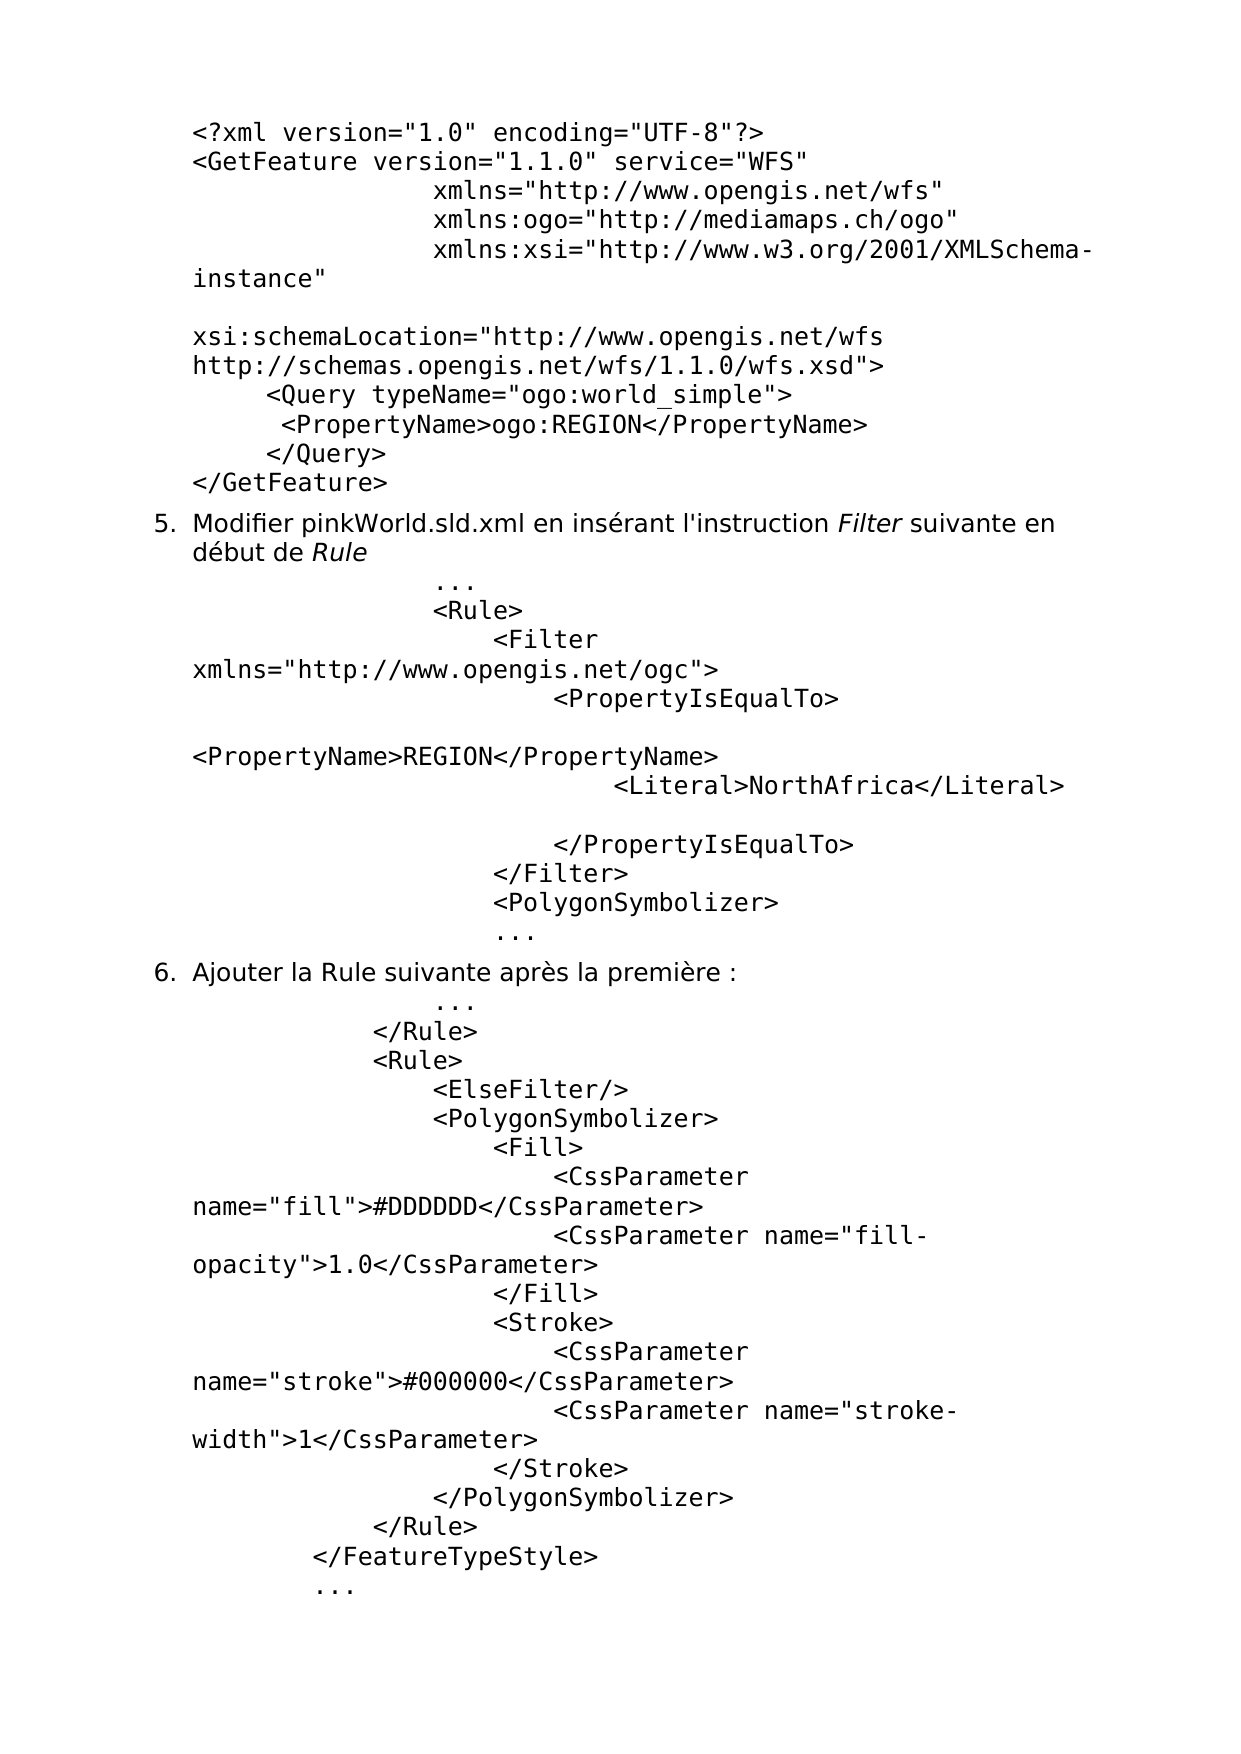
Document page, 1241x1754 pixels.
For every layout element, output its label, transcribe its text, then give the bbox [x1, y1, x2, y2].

list Modifier pinkWorld.sld.xml en insérant l'instruction Filter suivante en début de Rule [177, 509, 1122, 567]
list <?xml version="1.0" encoding="UTF-8"?> <GetFeature version="1.1.0" service="WFS" xmlns="http://www.opengis.net/wfs" xmlns:ogo="http://mediamaps.ch/ogo" xmlns:xsi="http://www.w3.org/2001/XMLSchema-instance" xsi:schemaLocation="http://www.opengis.net/wfs http://schemas.opengis.net/wfs/1.1.0/wfs.xsd"> <Query typeName="ogo:world_simple"> <PropertyName>ogo:REGION</PropertyName> </Query> </GetFeature> [177, 118, 1122, 497]
list ... <Rule> <Filter xmlns="http://www.opengis.net/ogc"> <PropertyIsEqualTo> <PropertyName>REGION</PropertyName> <Literal>NorthAfrica</Literal> </PropertyIsEqualTo> </Filter> <PolygonSymbolizer> ... [177, 567, 1122, 947]
list Ajouter la Rule suivante après la première : [177, 958, 1122, 987]
list ... </Rule> <Rule> <ElseFilter/> <PolygonSymbolizer> <Fill> <CssParameter name="fill">#DDDDDD</CssParameter> <CssParameter name="fill-opacity">1.0</CssParameter> </Fill> <Stroke> <CssParameter name="stroke">#000000</CssParameter> <CssParameter name="stroke-width">1</CssParameter> </Stroke> </PolygonSymbolizer> </Rule> </FeatureTypeStyle> ... [177, 987, 1122, 1600]
